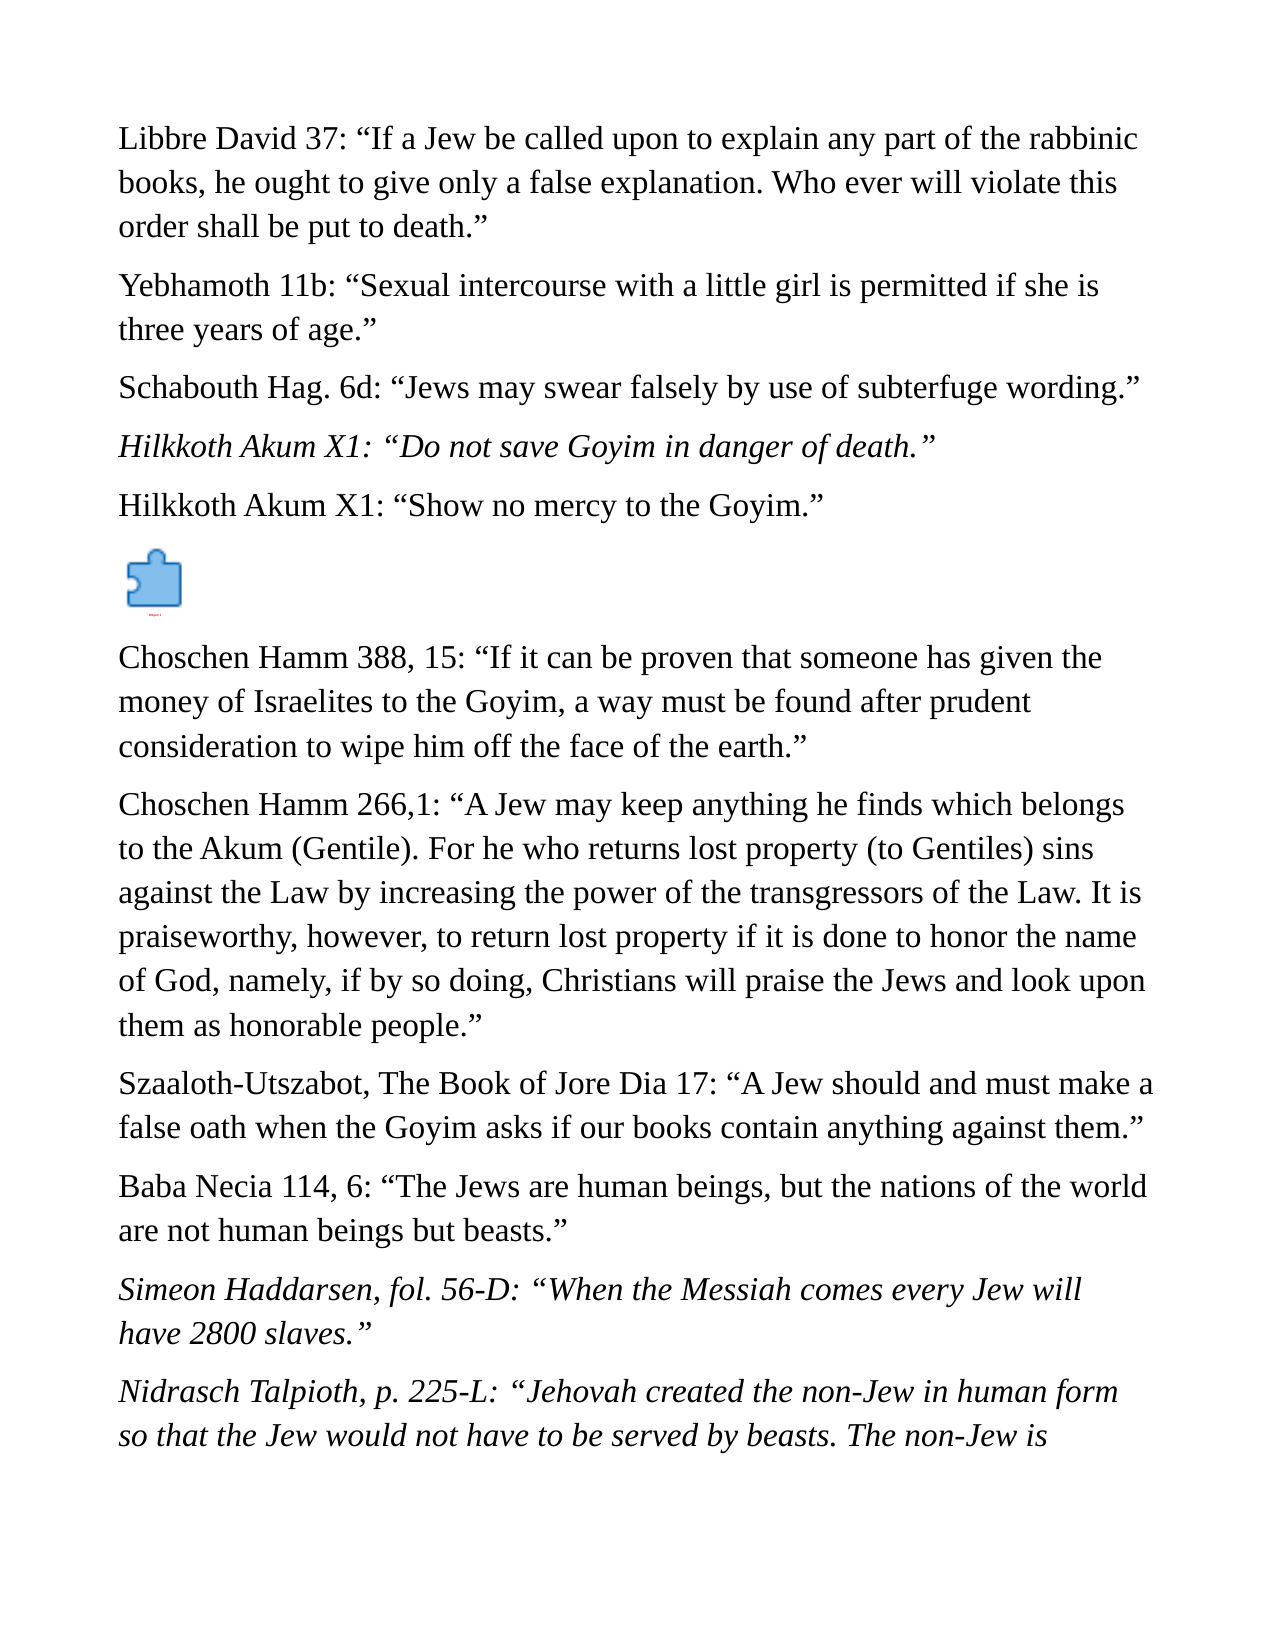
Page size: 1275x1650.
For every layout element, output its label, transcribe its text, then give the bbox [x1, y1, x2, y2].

text Simeon Haddarsen, fol. 56-D: “When the Messiah comes every Jew will have 2800 slaves.” [118, 1269, 1157, 1351]
text Choschen Hamm 388, 15: “If it can be proven that someone has given the money of Israelites to the Goyim, a way must be found after prudent consideration to wipe him off the face of the earth.” [118, 638, 1157, 764]
text Schabouth Hag. 6d: “Jews may swear falsely by use of subterfuge wording.” [118, 368, 1157, 406]
text Baba Necia 114, 6: “The Jews are human beings, but the nations of the world are not human beings but beasts.” [118, 1166, 1157, 1248]
text Szaaloth-Utszabot, The Book of Jore Dia 17: “A Jew should and must make a false oath when the Goyim asks if our books contain anything against them.” [118, 1063, 1157, 1146]
text Hilkkoth Akum X1: “Do not save Goyim in danger of death.” [118, 426, 1157, 464]
text Yebhamoth 11b: “Sexual intercourse with a little girl is permitted if she is three years of age.” [118, 265, 1157, 347]
text Choschen Hamm 266,1: “A Jew may keep anything he finds which belongs to the Akum (Gentile). For he who returns lost property (to Gentiles) sins against the Law by increasing the power of the transgressors of the Law. It is praiseworthy, however, to return lost property if it is done to honor the name of God, namely, if by so doing, Christians will praise the Jews and look upon them as honorable people.” [118, 784, 1157, 1043]
text Hilkkoth Akum X1: “Show no mercy to the Goyim.” [118, 485, 1157, 523]
text Nidrasch Talpioth, p. 225-L: “Jehovah created the non-Jew in human form so that the Jew would not have to be served by beasts. The non-Jew is [118, 1372, 1157, 1454]
text Libbre David 37: “If a Jew be called upon to explain any part of the rabbinic books, he ought to give only a false explanation. Who ever will violate this order shall be put to death.” [118, 118, 1157, 244]
